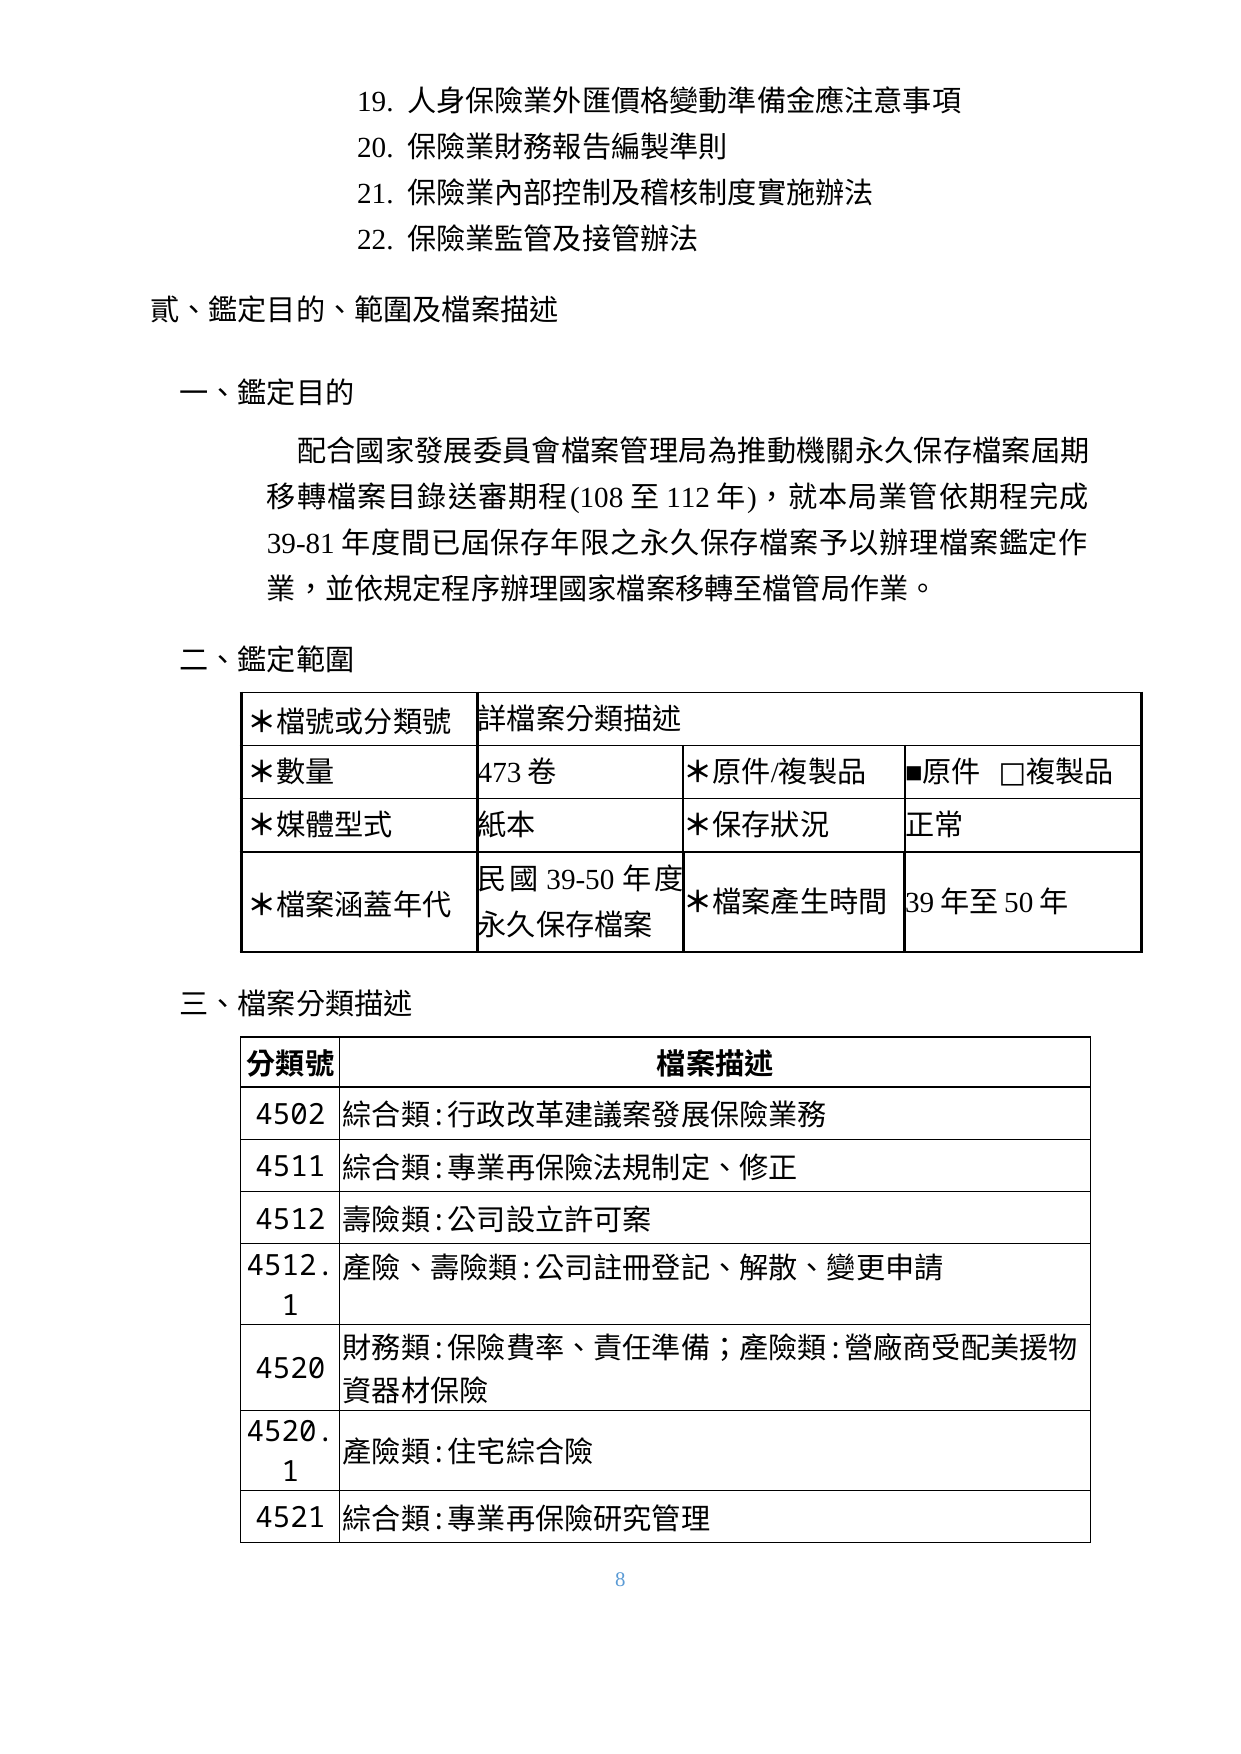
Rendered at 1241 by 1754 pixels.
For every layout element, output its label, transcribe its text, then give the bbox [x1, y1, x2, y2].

table_cell 財務類:保險費率、責任準備；產險類:營廠商受配美援物資器材保險 [340, 1325, 1090, 1409]
table_cell 473卷 [479, 746, 682, 798]
table_header 分類號 [241, 1038, 339, 1086]
table_cell 4511 [241, 1140, 339, 1191]
table_cell 綜合類:行政改革建議案發展保險業務 [340, 1088, 1090, 1139]
table_cell ＊保存狀況 [684, 799, 904, 851]
table_cell 壽險類:公司設立許可案 [340, 1192, 1090, 1243]
list 人身保險業外匯價格變動準備金應注意事項 [357, 75, 1090, 121]
text 二、鑑定範圍 [150, 633, 1090, 679]
table_cell 4520.1 [241, 1411, 339, 1490]
table_cell 正常 [906, 799, 1140, 851]
text 配合國家發展委員會檔案管理局為推動機關永久保存檔案屆期移轉檔案目錄送審期程(108至112年)，就本局業管依期程完成39-81年度間已屆保存年限之永久保存檔案予以辦理檔案鑑定作業，並依規定程序辦理國家檔案移轉至檔管局作業。 [267, 425, 1090, 608]
table_cell ＊原件/複製品 [684, 746, 904, 798]
table_cell ■原件 □複製品 [906, 746, 1140, 798]
table_cell 4512.1 [241, 1244, 339, 1324]
table_cell 綜合類:專業再保險法規制定、修正 [340, 1140, 1090, 1191]
table_cell 民國39-50年度永久保存檔案 [479, 853, 682, 951]
table_header 檔案描述 [340, 1038, 1090, 1086]
table_cell 39年至50年 [906, 853, 1140, 951]
table_cell ＊檔案涵蓋年代 [243, 853, 476, 951]
table_cell 4512 [241, 1192, 339, 1243]
table_cell ＊檔案產生時間 [685, 853, 903, 951]
table_cell 紙本 [479, 799, 682, 851]
table_cell 產險類:住宅綜合險 [340, 1411, 1090, 1490]
table_cell 4502 [241, 1088, 339, 1139]
text 貳、鑑定目的、範圍及檔案描述 [150, 283, 1090, 329]
table_cell 4520 [241, 1325, 339, 1409]
table_header ＊檔號或分類號 [243, 693, 476, 745]
list 保險業監管及接管辦法 [357, 212, 1090, 258]
list 保險業內部控制及稽核制度實施辦法 [357, 167, 1090, 212]
text 三、檔案分類描述 [150, 978, 1090, 1024]
table_cell ＊媒體型式 [243, 799, 476, 851]
table_cell 4521 [241, 1491, 339, 1542]
table_cell ＊數量 [243, 746, 476, 798]
table_header 詳檔案分類描述 [479, 693, 1140, 745]
table_cell 產險、壽險類:公司註冊登記、解散、變更申請 [340, 1244, 1090, 1324]
text 一、鑑定目的 [150, 367, 1090, 412]
list 保險業財務報告編製準則 [357, 121, 1090, 167]
table_cell 綜合類:專業再保險研究管理 [340, 1491, 1090, 1542]
